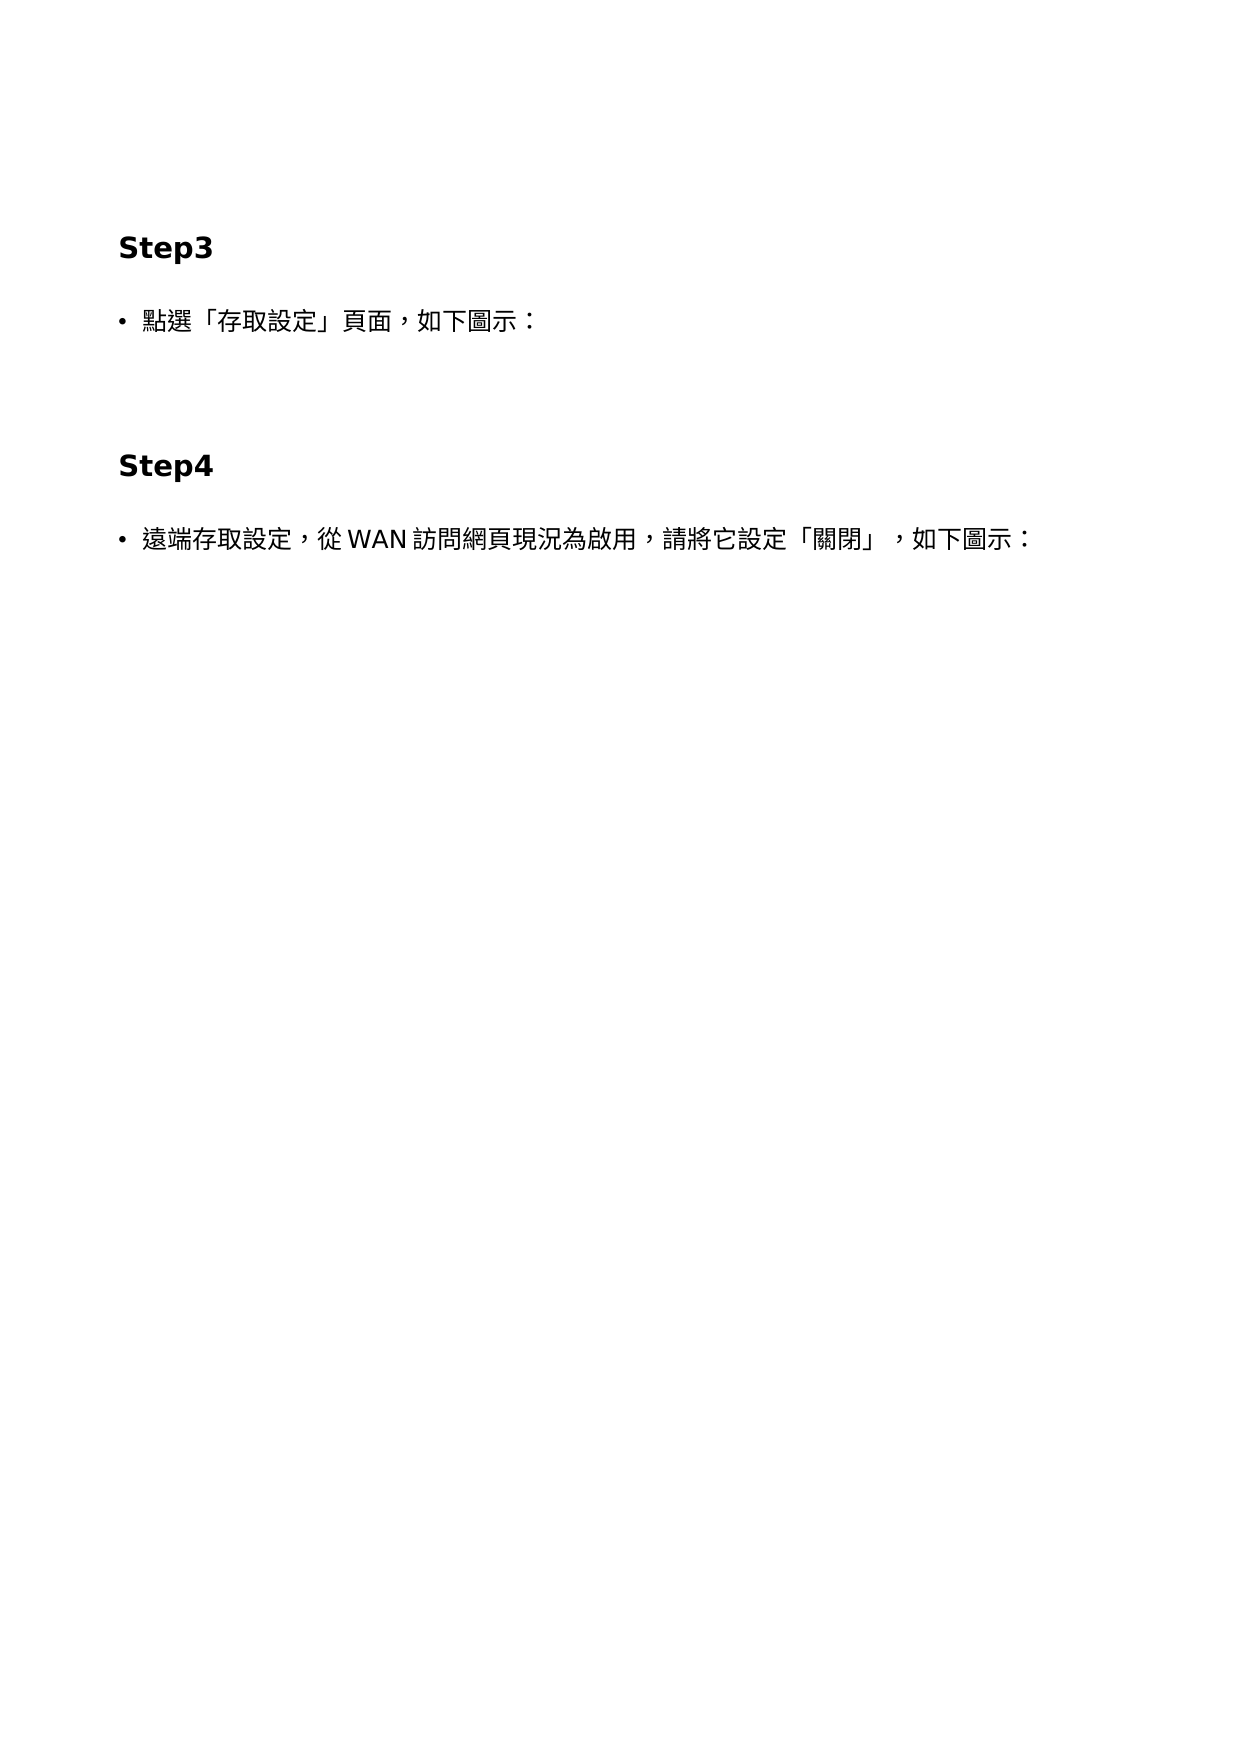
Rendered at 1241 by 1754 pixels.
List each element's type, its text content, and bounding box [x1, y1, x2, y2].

subtitle Step3 [118, 231, 1122, 265]
list 點選「系統設定」，如下圖示： [118, 118, 1122, 176]
subtitle Step4 [118, 449, 1122, 483]
list 遠端存取設定，從WAN訪問網頁現況為啟用，請將它設定「關閉」，如下圖示： [118, 525, 1122, 554]
list 點選「存取設定」頁面，如下圖示： [118, 307, 1122, 394]
